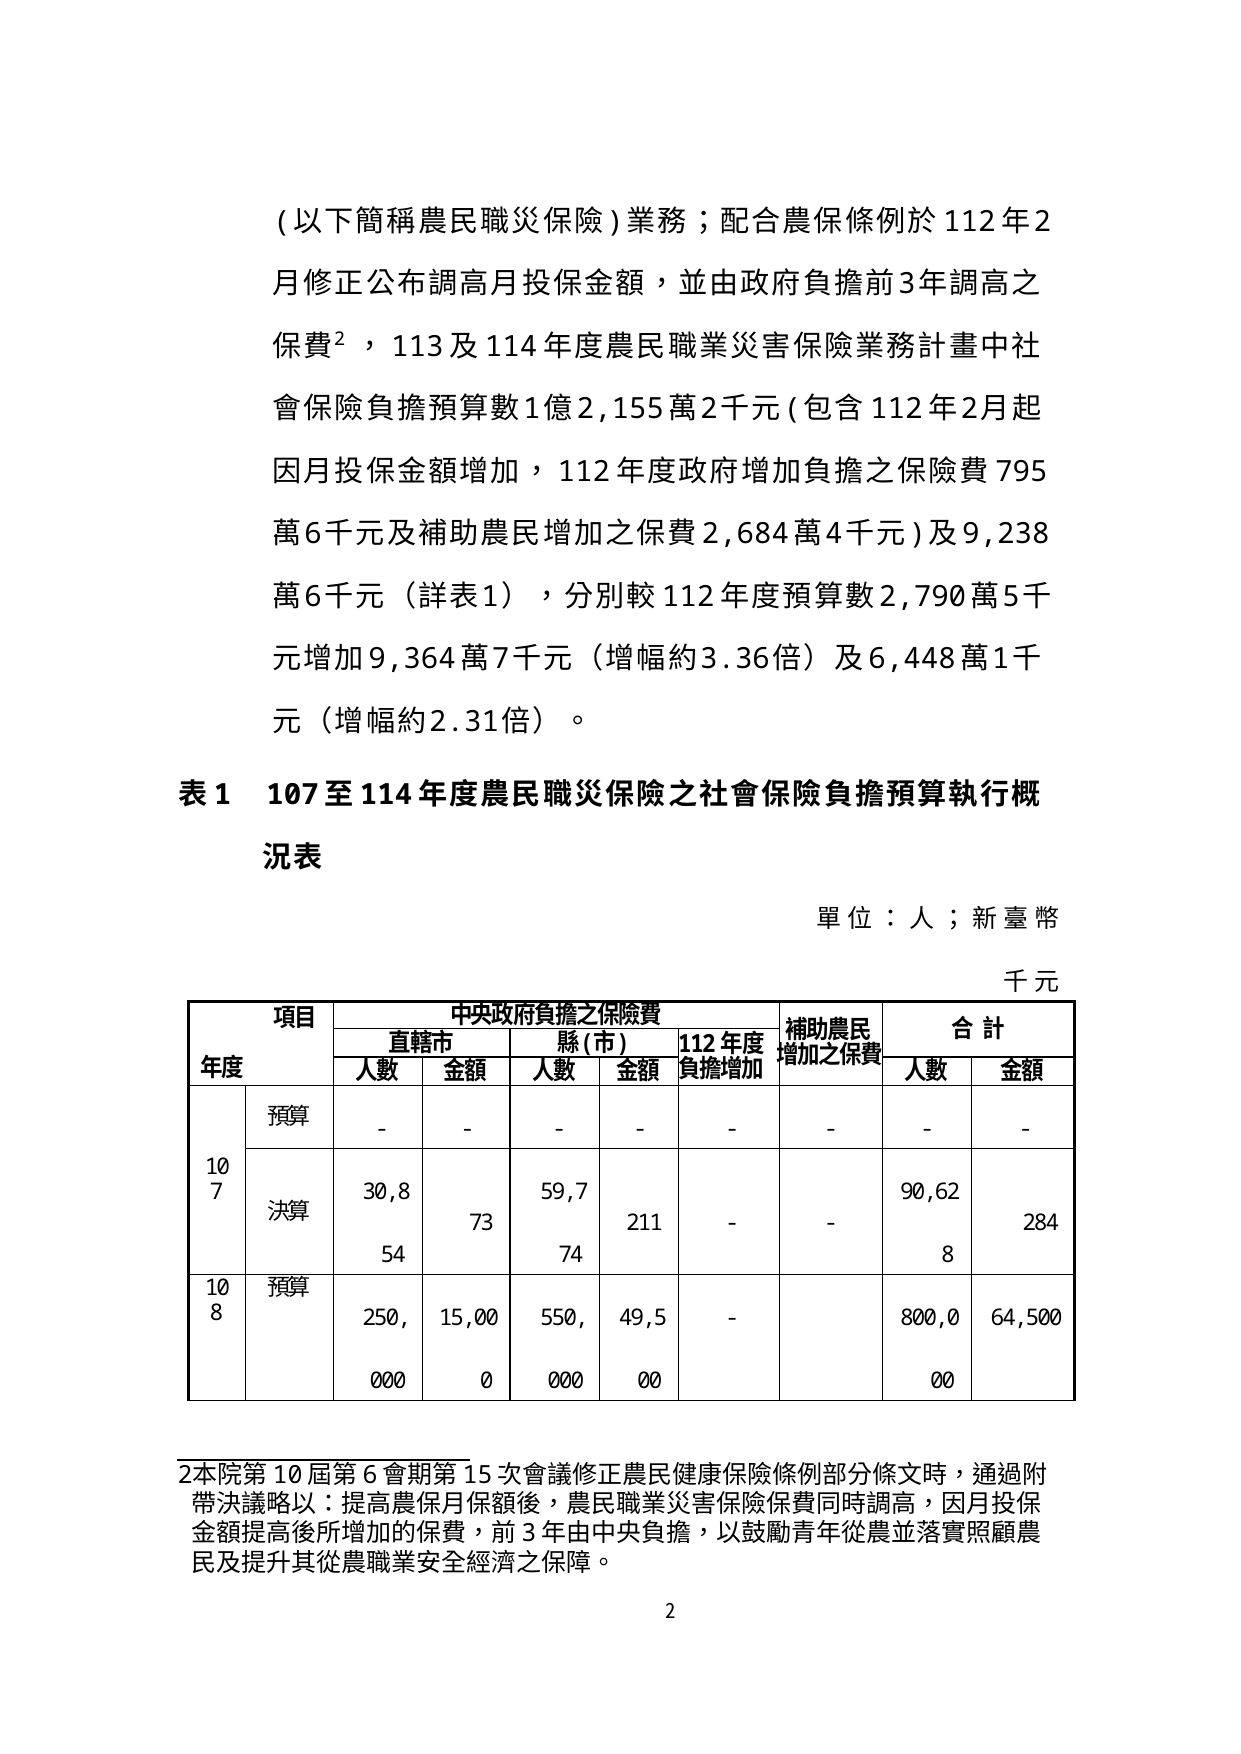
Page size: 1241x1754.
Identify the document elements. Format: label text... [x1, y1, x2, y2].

table_cell 15,000 [423, 1275, 509, 1400]
table_cell 金額 [600, 1058, 678, 1084]
table_cell 預算 [246, 1275, 333, 1400]
table_cell 90,628 [883, 1149, 971, 1274]
table_cell 決算 [246, 1149, 333, 1274]
table_cell 112年度 負擔增加 [679, 1029, 779, 1084]
table_cell - [679, 1086, 779, 1148]
table_cell 73 [423, 1149, 509, 1274]
table_cell 人數 [511, 1058, 599, 1084]
text 單位：人；新臺幣千元 [177, 875, 1063, 1000]
table_cell 縣(市) [511, 1029, 678, 1056]
table_header 中央政府負擔之保險費 [334, 1003, 779, 1028]
table_cell 30,854 [334, 1149, 422, 1274]
table_cell - [679, 1275, 779, 1400]
table_cell 800,000 [883, 1275, 971, 1400]
table_cell 107 [190, 1086, 245, 1274]
table_cell 49,500 [600, 1275, 678, 1400]
table_cell - [511, 1086, 599, 1148]
table_cell 人數 [883, 1058, 971, 1084]
table_cell 550,000 [511, 1275, 599, 1400]
table_cell 金額 [972, 1058, 1073, 1084]
table_cell - [679, 1149, 779, 1274]
table_header 合 計 [883, 1003, 1073, 1056]
table_cell 人數 [334, 1058, 422, 1084]
text (以下簡稱農民職災保險)業務；配合農保條例於112年2月修正公布調高月投保金額，並由政府負擔前3年調高之保費，113及114年度農民職業災害保險業務計畫中社會保險負擔預算數1億2,155萬2千元(包含112年2月起因月投保金額增加，112年度政府增加負擔之保險費795萬6千元及補助農民增加之保費2,684萬4千元)及9,238萬6千元（詳表1），分別較112年度預算數2,790萬5千元增加9,364萬7千元（增幅約3.36倍）及6,448萬1千元（增幅約2.31倍）。 [266, 177, 1063, 740]
table_cell - [883, 1086, 971, 1148]
table_header 補助農民 增加之保費 [780, 1003, 882, 1084]
text 表1 107至114年度農民職災保險之社會保險負擔預算執行概況表 [177, 750, 1063, 875]
table_cell 金額 [423, 1058, 509, 1084]
table_cell 108 [190, 1275, 245, 1400]
table_cell - [600, 1086, 678, 1148]
table_cell 64,500 [972, 1275, 1073, 1400]
table_cell 直轄市 [334, 1029, 509, 1056]
table_cell 211 [600, 1149, 678, 1274]
text 本院第10屆第6會期第15次會議修正農民健康保險條例部分條文時，通過附帶決議略以：提高農保月保額後，農民職業災害保險保費同時調高，因月投保金額提高後所增加的保費，前3年由中央負擔，以鼓勵青年從農並落實照顧農民及提升其從農職業安全經濟之保障。 [177, 1460, 1063, 1577]
table_cell 250,000 [334, 1275, 422, 1400]
table_cell 預算 [246, 1086, 333, 1148]
table_cell - [972, 1086, 1073, 1148]
table_cell 284 [972, 1149, 1073, 1274]
table_cell 59,774 [511, 1149, 599, 1274]
table_cell - [780, 1149, 882, 1274]
table_header 項目 年度 [190, 1003, 333, 1084]
table_cell - [780, 1086, 882, 1148]
table_cell - [423, 1086, 509, 1148]
table_cell - [334, 1086, 422, 1148]
table_cell [780, 1275, 882, 1400]
